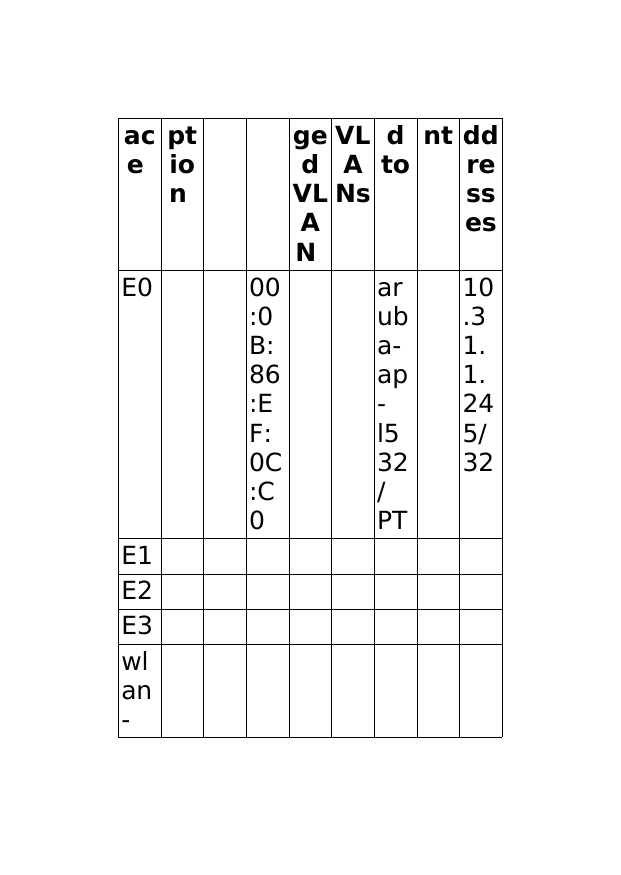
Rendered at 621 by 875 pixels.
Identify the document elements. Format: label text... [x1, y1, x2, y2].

table_cell [460, 575, 502, 608]
table_cell [204, 271, 246, 538]
table_cell [162, 271, 203, 538]
table_cell [418, 645, 459, 737]
table_cell [332, 645, 374, 737]
table_cell wlan- [119, 645, 161, 737]
table_cell [418, 575, 459, 608]
table_cell [162, 645, 203, 737]
table_cell [332, 539, 374, 573]
table_cell [332, 610, 374, 644]
table_cell aruba-ap-l532 / PT [375, 271, 417, 538]
table_cell [418, 271, 459, 538]
table_cell [375, 539, 417, 573]
table_cell [460, 610, 502, 644]
table_cell [332, 271, 374, 538]
table_cell [418, 539, 459, 573]
table_cell [247, 575, 289, 608]
table_header ace [119, 119, 161, 270]
table_cell [162, 539, 203, 573]
table_cell [290, 645, 331, 737]
table_cell [290, 575, 331, 608]
table_cell [162, 610, 203, 644]
table_cell [247, 539, 289, 573]
table_cell E3 [119, 610, 161, 644]
table_header VLANs [332, 119, 374, 270]
table_cell E1 [119, 539, 161, 573]
table_cell [375, 645, 417, 737]
table_cell [204, 645, 246, 737]
table_cell 00:0B:86:EF:0C:C0 [247, 271, 289, 538]
table_cell E0 [119, 271, 161, 538]
table_header ddresses [460, 119, 502, 270]
table_cell [375, 610, 417, 644]
table_cell [290, 271, 331, 538]
table_cell [247, 645, 289, 737]
table_header nt [418, 119, 459, 270]
table_cell [375, 575, 417, 608]
table_cell E2 [119, 575, 161, 608]
table_header d to [375, 119, 417, 270]
table_header [204, 119, 246, 270]
table_cell [460, 645, 502, 737]
table_header ged VLAN [290, 119, 331, 270]
table_header [247, 119, 289, 270]
table_cell [204, 575, 246, 608]
table_cell [162, 575, 203, 608]
table_cell [332, 575, 374, 608]
table_cell [290, 610, 331, 644]
table_cell [290, 539, 331, 573]
table_cell [460, 539, 502, 573]
table_header ption [162, 119, 203, 270]
table_cell [247, 610, 289, 644]
table_cell 10.31.1.245/32 [460, 271, 502, 538]
table_cell [204, 610, 246, 644]
table_cell [204, 539, 246, 573]
table_cell [418, 610, 459, 644]
